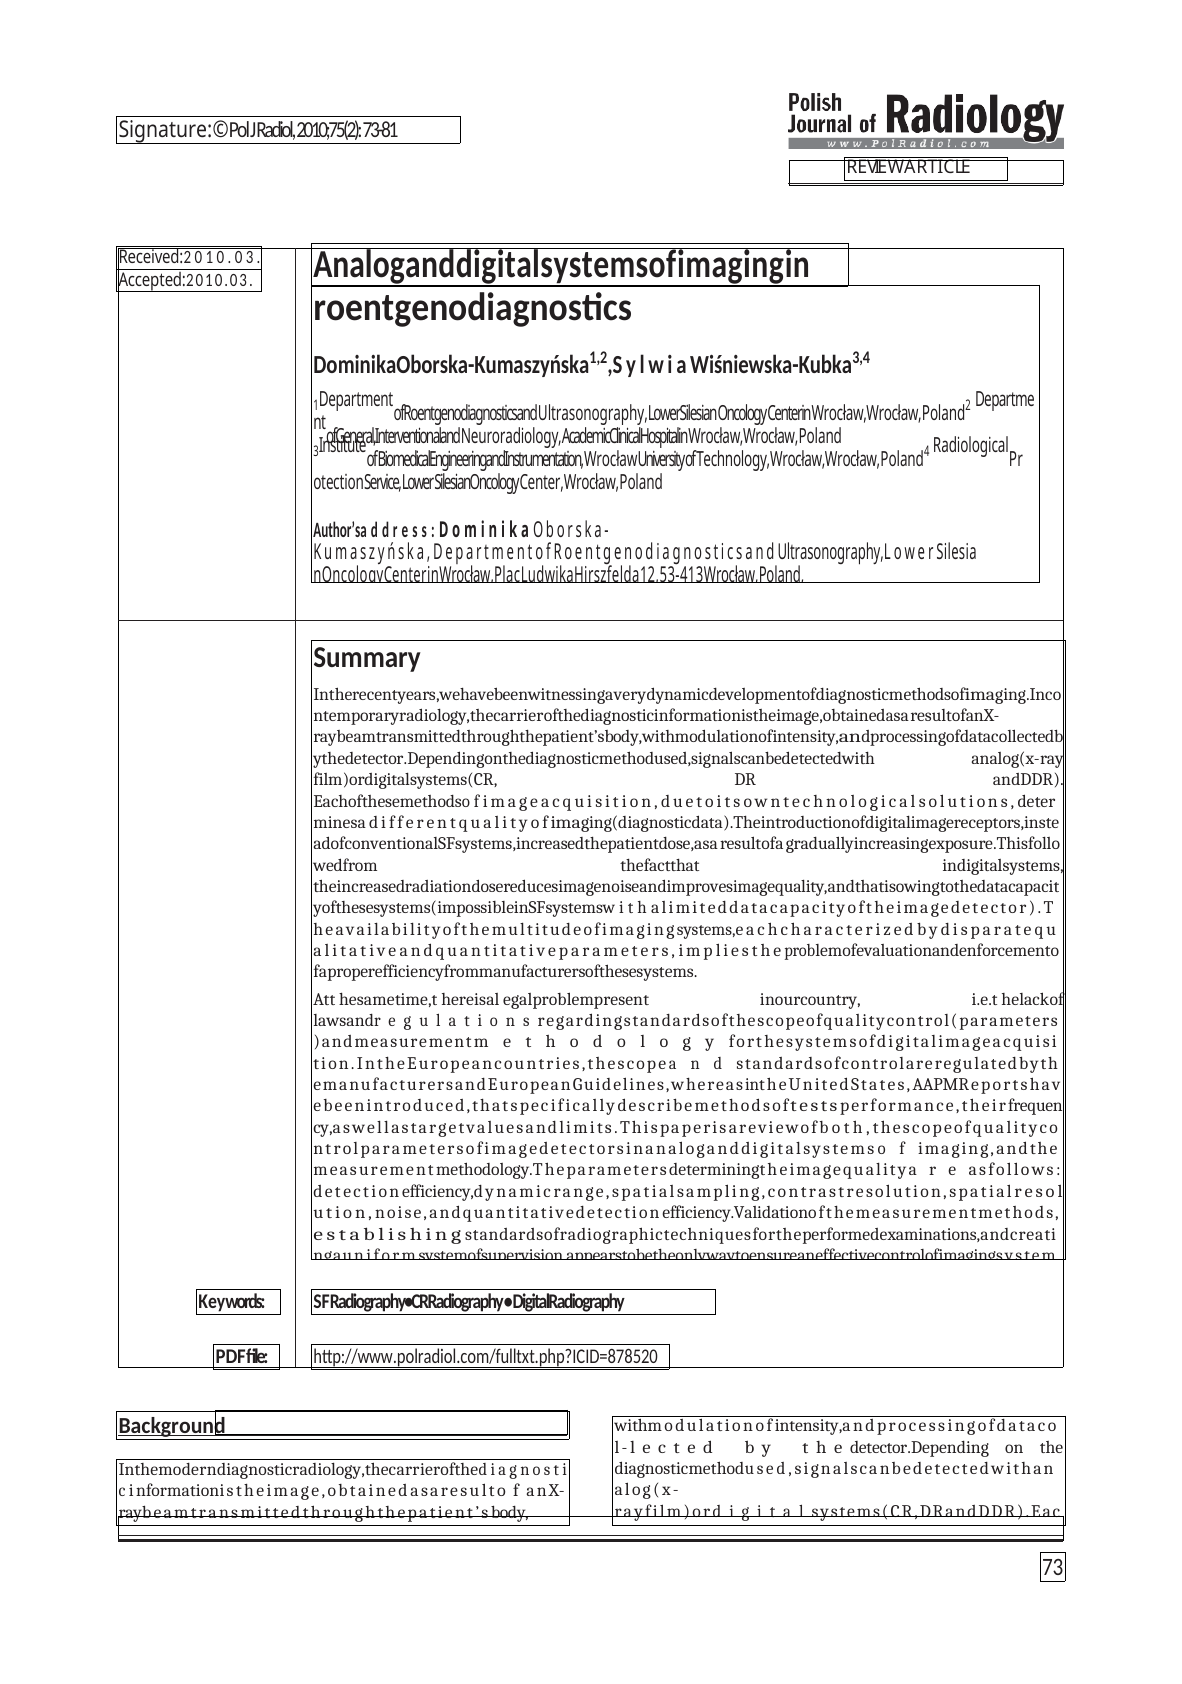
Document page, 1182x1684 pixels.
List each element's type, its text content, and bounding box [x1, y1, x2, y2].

text SFRadiography•CRRadiography•DigitalRadiography [313, 1290, 715, 1314]
text http://www.polradiol.com/fulltxt.php?ICID=878520 [313, 1345, 669, 1367]
text Summary [313, 641, 1063, 674]
text Background [216, 1412, 567, 1434]
text 1DepartmentofRoentgenodiagnosticsandUltrasonography,LowerSilesianOncologyCenterinWrocław,Wrocław,Poland2DepartmentofGeneral,InterventionalandNeuroradiology,AcademicClinicalHospitalinWrocław,Wrocław,Poland [313, 402, 1038, 448]
text 73 [1042, 1553, 1065, 1581]
text Keywords: [198, 1290, 279, 1314]
text Atthesametime,thereisalegalproblempresent inourcountry, i.e.thelackof lawsandregulationsregardingstandardsofthescopeofqualitycontrol(parameters)andmeasurementmethodologyforthesystemsofdigitalimageacquisition.IntheEuropeancountries,thescopeandstandardsofcontrolareregulatedbythemanufacturersandEuropeanGuidelines,whereasintheUnitedStates,AAPMReportshavebeenintroduced,thatspecificallydescribemethodsoftestsperformance,theirfrequency,aswellastargetvaluesandlimits.Thispaperisareviewofboth,thescopeofqualitycontrolparametersofimagedetectorsinanaloganddigitalsystemsofimaging,andthemeasurementmethodology.Theparametersdeterminingtheimagequalityareasfollows:detectionefficiency,dynamicrange,spatialsampling,contrastresolution,spatialresolution,noise,andquantitativedetectionefficiency.Validationofthemeasurementmethods,establishingstandardsofradiographictechniquesfortheperformedexaminations,andcreatingauniformsystemofsupervision,appearstobetheonlywaytoensureaneffectivecontrolofimagingsystemsandtoeliminateanincreasingexposure. [313, 989, 1063, 1259]
text PDFfile: [215, 1345, 279, 1367]
text Author’saddress:DominikaOborska-Kumaszyńska,DepartmentofRoentgenodiagnosticsandUltrasonography,LowerSilesianOncologyCenterinWrocław,PlacLudwikaHirszfelda12,53-413Wrocław,Poland, [313, 519, 985, 582]
text DominikaOborska-Kumaszyńska1,2,SylwiaWiśniewska-Kubka3,4 [313, 346, 1039, 380]
text [313, 244, 848, 248]
text Accepted:2010.03.31 [119, 270, 261, 291]
text Background [118, 1412, 215, 1435]
text Intherecentyears,wehavebeenwitnessingaverydynamicdevelopmentofdiagnosticmethodsofimaging.Incontemporaryradiology,thecarrierofthediagnosticinformationistheimage,obtainedasaresultofanX-raybeamtransmittedthroughthepatient’sbody,withmodulationofintensity,andprocessingofdatacollectedbythedetector.Dependingonthediagnosticmethodused,signalscanbedetectedwith analog(x-ray film)ordigitalsystems(CR, DR andDDR). Eachofthesemethodsofimageacquisition,duetoitsowntechnologicalsolutions,determinesadifferentqualityofimaging(diagnosticdata).Theintroductionofdigitalimagereceptors,insteadofconventionalSFsystems,increasedthepatientdose,asaresultofagraduallyincreasingexposure.Thisfollowedfrom thefactthat indigitalsystems, theincreasedradiationdosereducesimagenoiseandimprovesimagequality,andthatisowingtothedatacapacityofthesesystems(impossibleinSFsystemswithalimiteddatacapacityoftheimagedetector).Theavailabilityofthemultitudeofimagingsystems,eachcharacterizedbydisparatequalitativeandquantitativeparameters,impliestheproblemofevaluationandenforcementofaproperefficiencyfrommanufacturersofthesesystems. [313, 684, 1063, 982]
text withmodulationofintensity,andprocessingofdatacol-lected by thedetector.Depending on the diagnosticmethodused,signalscanbedetectedwithanalog(x-rayfilm)ordigitalsystems(CR,DRandDDR).Eachofthesemethodsofimageacquisition,duetoitsowntechnologicalsolutions, [614, 1417, 1063, 1516]
picture [788, 90, 1065, 149]
text REVIEWARTICLE [846, 161, 1007, 178]
text Analoganddigitalsystemsofimagingin [313, 249, 848, 285]
text roentgenodiagnostics [313, 286, 1039, 329]
text Signature:©PolJRadiol,2010;75(2):73-81 [118, 117, 460, 143]
text 3InstituteofBiomedicalEngineeringandInstrumentation,WrocławUniversityofTechnology,Wrocław,Wrocław,Poland4RadiologicalProtectionService,LowerSilesianOncologyCenter,Wrocław,Poland [313, 448, 1024, 494]
text Inthemoderndiagnosticradiology,thecarrierofthediagnosticinformationistheimage,obtainedasaresultofanX-raybeamtransmittedthroughthepatient’sbody, [118, 1460, 567, 1516]
text Received:2010.03.19 [119, 249, 261, 269]
